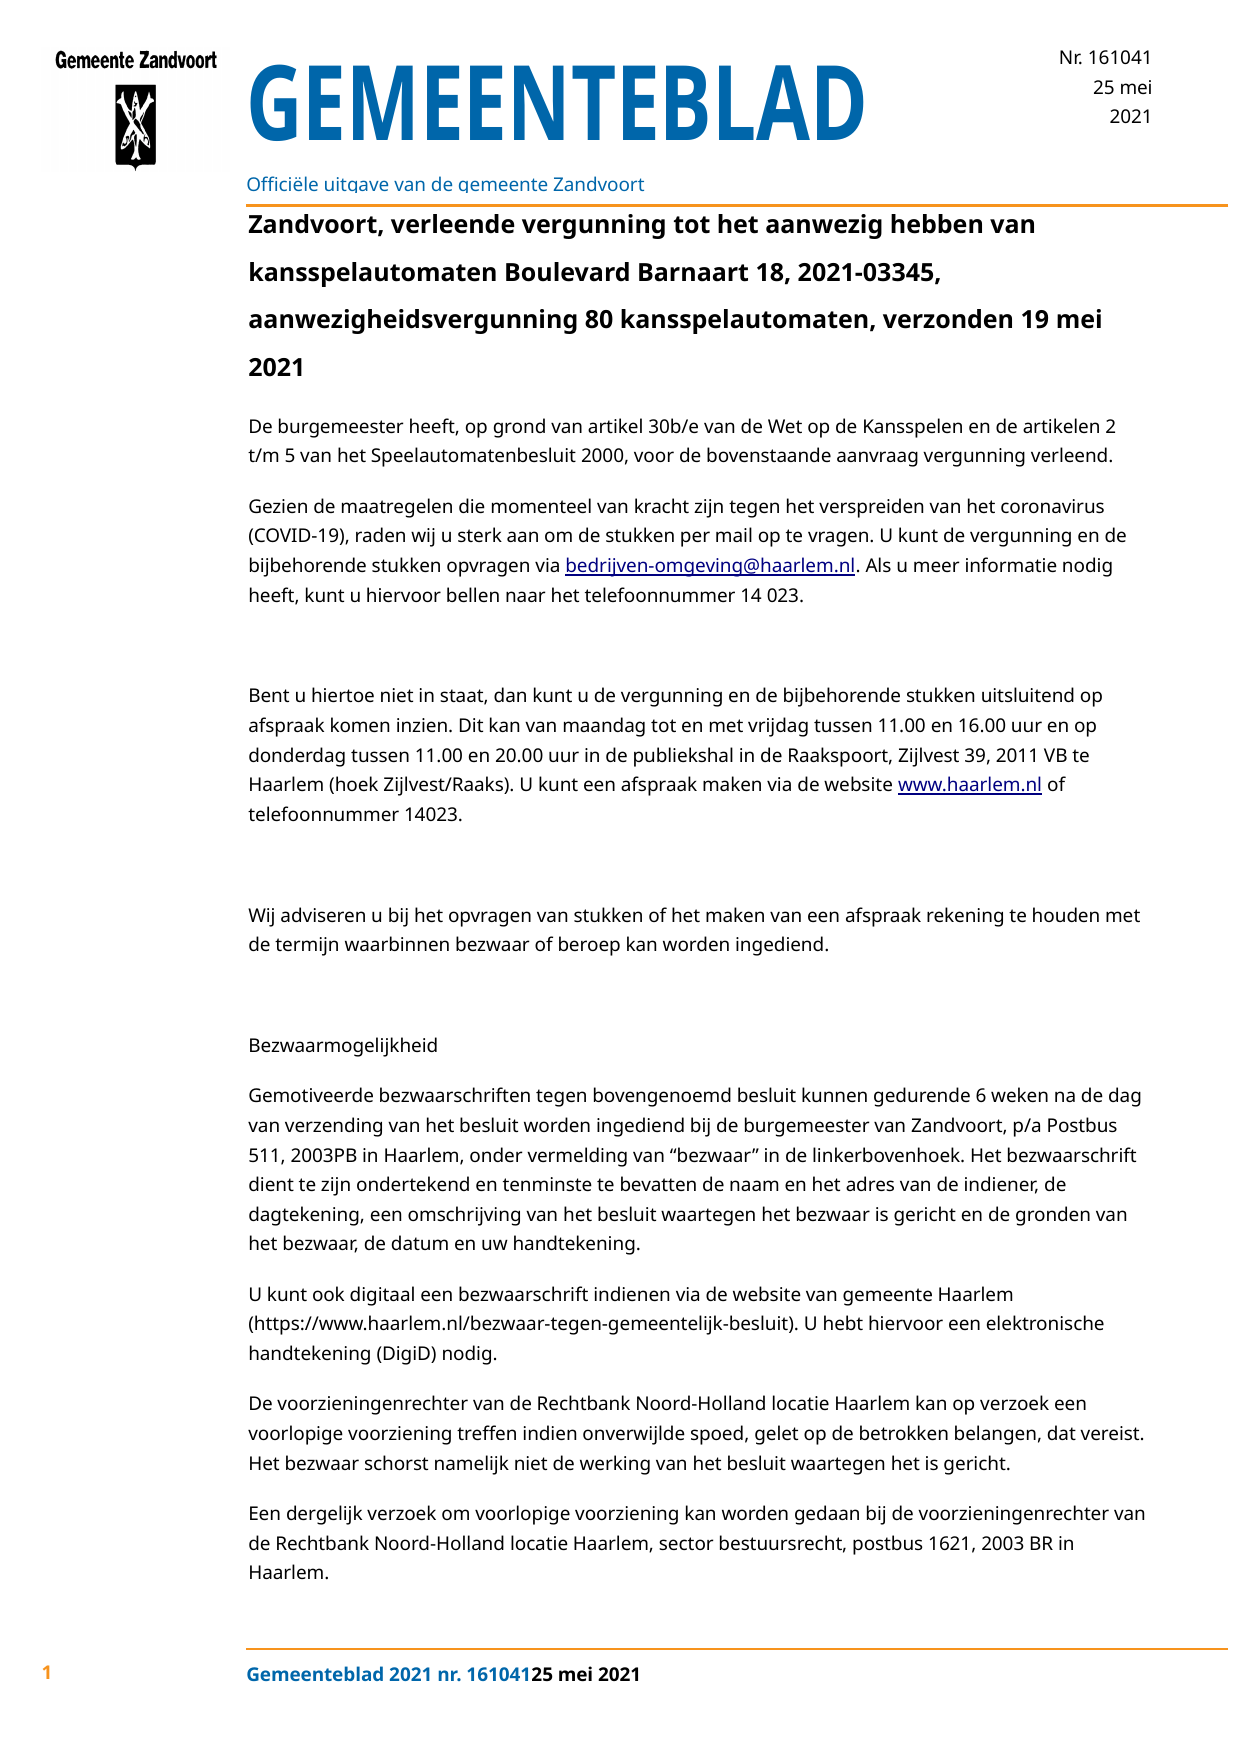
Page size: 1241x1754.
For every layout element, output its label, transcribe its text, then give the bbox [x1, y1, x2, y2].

text De voorzieningenrechter van de Rechtbank Noord-Holland locatie Haarlem kan op verzoek een voorlopige voorziening treffen indien onverwijlde spoed, gelet op de betrokken belangen, dat vereist. Het bezwaar schorst namelijk niet de werking van het besluit waartegen het is gericht. [248, 1391, 1152, 1476]
text Gemotiveerde bezwaarschriften tegen bovengenoemd besluit kunnen gedurende 6 weken na de dag van verzending van het besluit worden ingediend bij de burgemeester van Zandvoort, p/a Postbus 511, 2003PB in Haarlem, onder vermelding van “bezwaar” in de linkerbovenhoek. Het bezwaarschrift dient te zijn ondertekend en tenminste te bevatten de naam en het adres van de indiener, de dagtekening, een omschrijving van het besluit waartegen het bezwaar is gericht en de gronden van het bezwaar, de datum en uw handtekening. [248, 1083, 1152, 1256]
picture [41, 47, 231, 172]
text Een dergelijk verzoek om voorlopige voorziening kan worden gedaan bij de voorzieningenrechter van de Rechtbank Noord-Holland locatie Haarlem, sector bestuursrecht, postbus 1621, 2003 BR in Haarlem. [248, 1500, 1152, 1585]
text U kunt ook digitaal een bezwaarschrift indienen via de website van gemeente Haarlem (https://www.haarlem.nl/bezwaar-tegen-gemeentelijk-besluit). U hebt hiervoor een elektronische handtekening (DigiD) nodig. [248, 1281, 1152, 1366]
text Wij adviseren u bij het opvragen van stukken of het maken van een afspraak rekening te houden met de termijn waarbinnen bezwaar of beroep kan worden ingediend. [248, 902, 1152, 957]
text De burgemeester heeft, op grond van artikel 30b/e van de Wet op de Kansspelen en de artikelen 2 t/m 5 van het Speelautomatenbesluit 2000, voor de bovenstaande aanvraag vergunning verleend. [248, 413, 1152, 468]
text Bezwaarmogelijkheid [248, 1032, 1152, 1058]
text Bent u hiertoe niet in staat, dan kunt u de vergunning en de bijbehorende stukken uitsluitend op afspraak komen inzien. Dit kan van maandag tot en met vrijdag tussen 11.00 en 16.00 uur en op donderdag tussen 11.00 en 20.00 uur in de publiekshal in de Raakspoort, Zijlvest 39, 2011 VB te Haarlem (hoek Zijlvest/Raaks). U kunt een afspraak maken via de website www.haarlem.nl of telefoonnummer 14023. [248, 683, 1152, 827]
text Zandvoort, verleende vergunning tot het aanwezig hebben van kansspelautomaten Boulevard Barnaart 18, 2021-03345, aanwezigheidsvergunning 80 kansspelautomaten, verzonden 19 mei 2021 [248, 207, 1152, 384]
text Gezien de maatregelen die momenteel van kracht zijn tegen het verspreiden van het coronavirus (COVID-19), raden wij u sterk aan om de stukken per mail op te vragen. U kunt de vergunning en de bijbehorende stukken opvragen via bedrijven-omgeving@haarlem.nl. Als u meer informatie nodig heeft, kunt u hiervoor bellen naar het telefoonnummer 14 023. [248, 493, 1152, 608]
